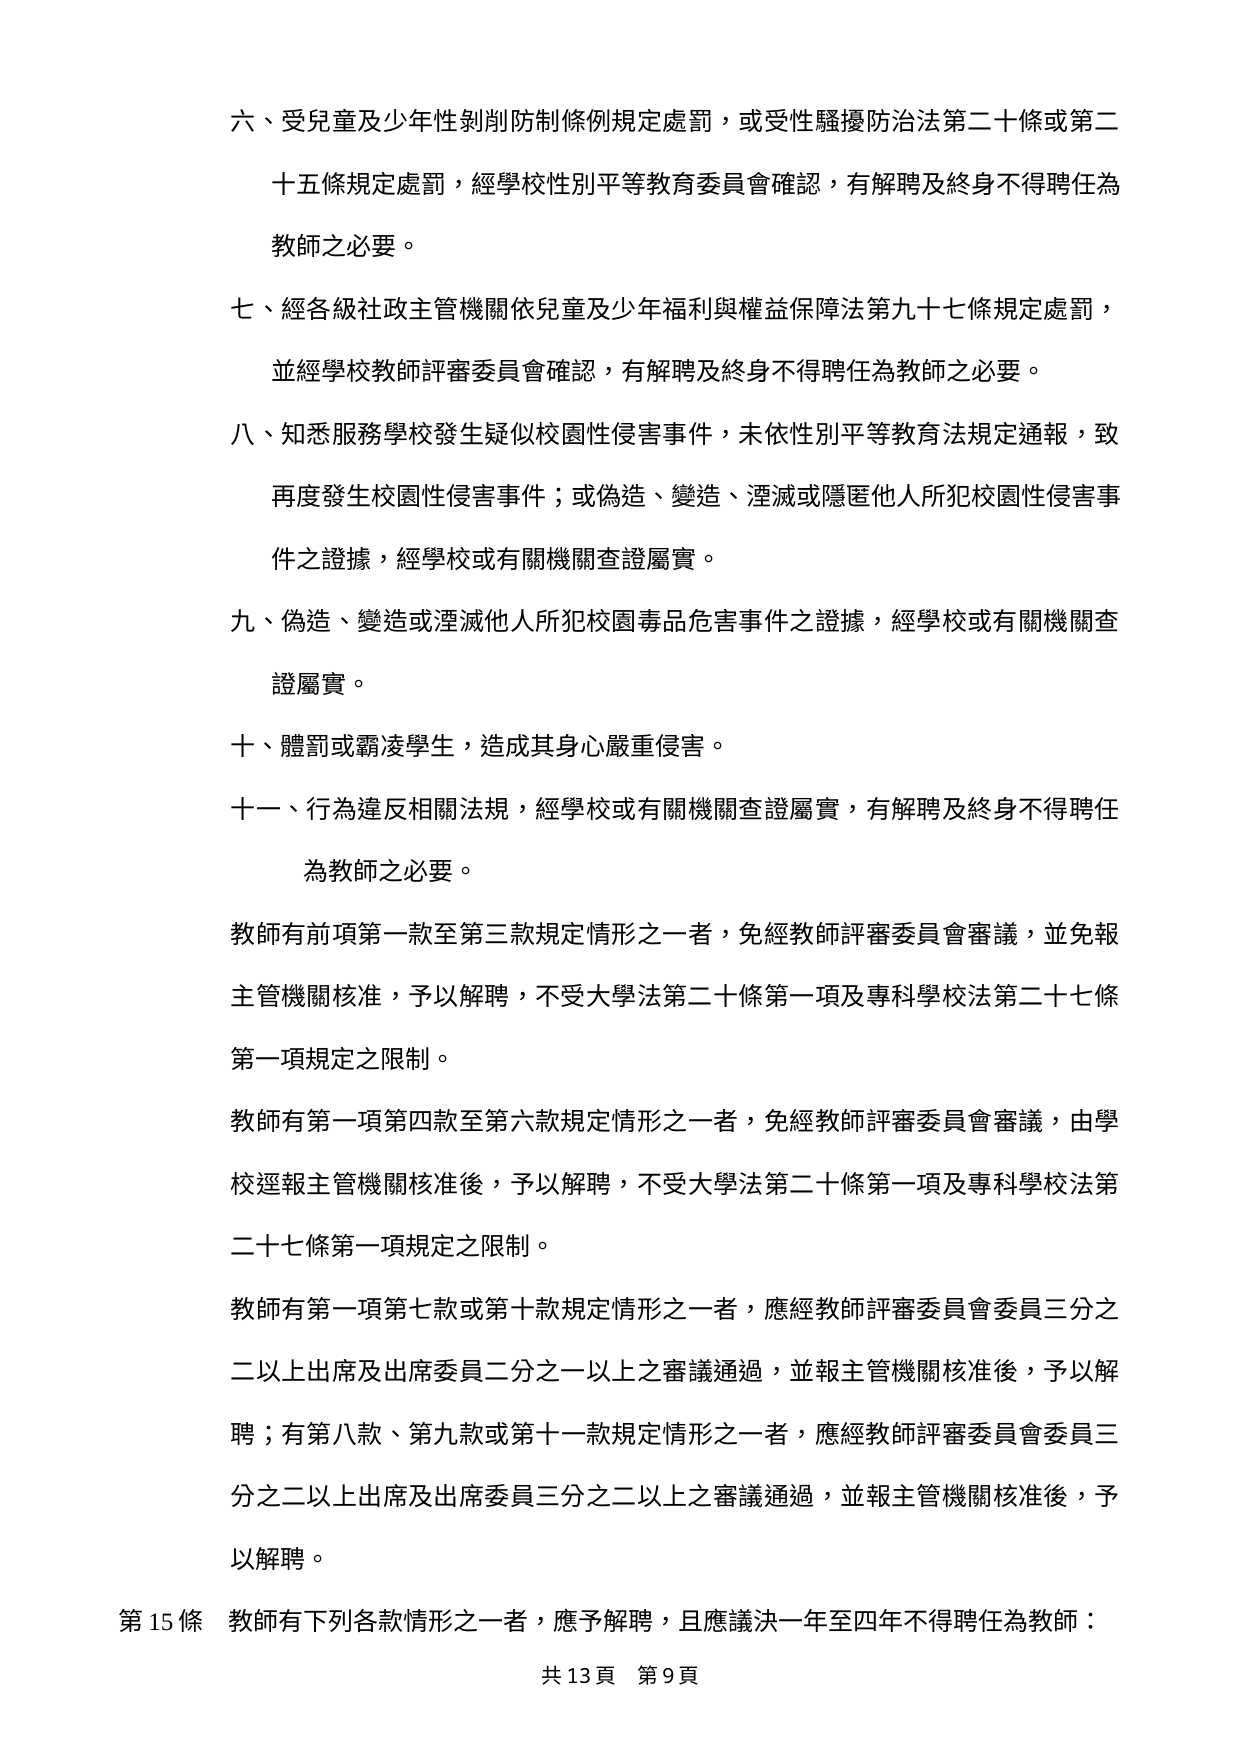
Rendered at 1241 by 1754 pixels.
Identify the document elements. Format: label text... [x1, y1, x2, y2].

text 九、偽造、變造或湮滅他人所犯校園毒品危害事件之證據，經學校或有關機關查證屬實。 [230, 578, 1122, 703]
text 教師有前項第一款至第三款規定情形之一者，免經教師評審委員會審議，並免報主管機關核准，予以解聘，不受大學法第二十條第一項及專科學校法第二十七條第一項規定之限制。 [230, 891, 1122, 1078]
text 第15條 教師有下列各款情形之一者，應予解聘，且應議決一年至四年不得聘任為教師： [118, 1578, 1122, 1641]
text 教師有第一項第七款或第十款規定情形之一者，應經教師評審委員會委員三分之二以上出席及出席委員二分之一以上之審議通過，並報主管機關核准後，予以解聘；有第八款、第九款或第十一款規定情形之一者，應經教師評審委員會委員三分之二以上出席及出席委員三分之二以上之審議通過，並報主管機關核准後，予以解聘。 [230, 1266, 1122, 1578]
text 十、體罰或霸凌學生，造成其身心嚴重侵害。 [230, 703, 1122, 766]
text 七、經各級社政主管機關依兒童及少年福利與權益保障法第九十七條規定處罰，並經學校教師評審委員會確認，有解聘及終身不得聘任為教師之必要。 [230, 266, 1122, 391]
text 教師有第一項第四款至第六款規定情形之一者，免經教師評審委員會審議，由學校逕報主管機關核准後，予以解聘，不受大學法第二十條第一項及專科學校法第二十七條第一項規定之限制。 [230, 1078, 1122, 1266]
text 十一、行為違反相關法規，經學校或有關機關查證屬實，有解聘及終身不得聘任為教師之必要。 [230, 766, 1122, 891]
text 六、受兒童及少年性剝削防制條例規定處罰，或受性騷擾防治法第二十條或第二十五條規定處罰，經學校性別平等教育委員會確認，有解聘及終身不得聘任為教師之必要。 [230, 78, 1122, 266]
text 八、知悉服務學校發生疑似校園性侵害事件，未依性別平等教育法規定通報，致再度發生校園性侵害事件；或偽造、變造、湮滅或隱匿他人所犯校園性侵害事件之證據，經學校或有關機關查證屬實。 [230, 391, 1122, 578]
